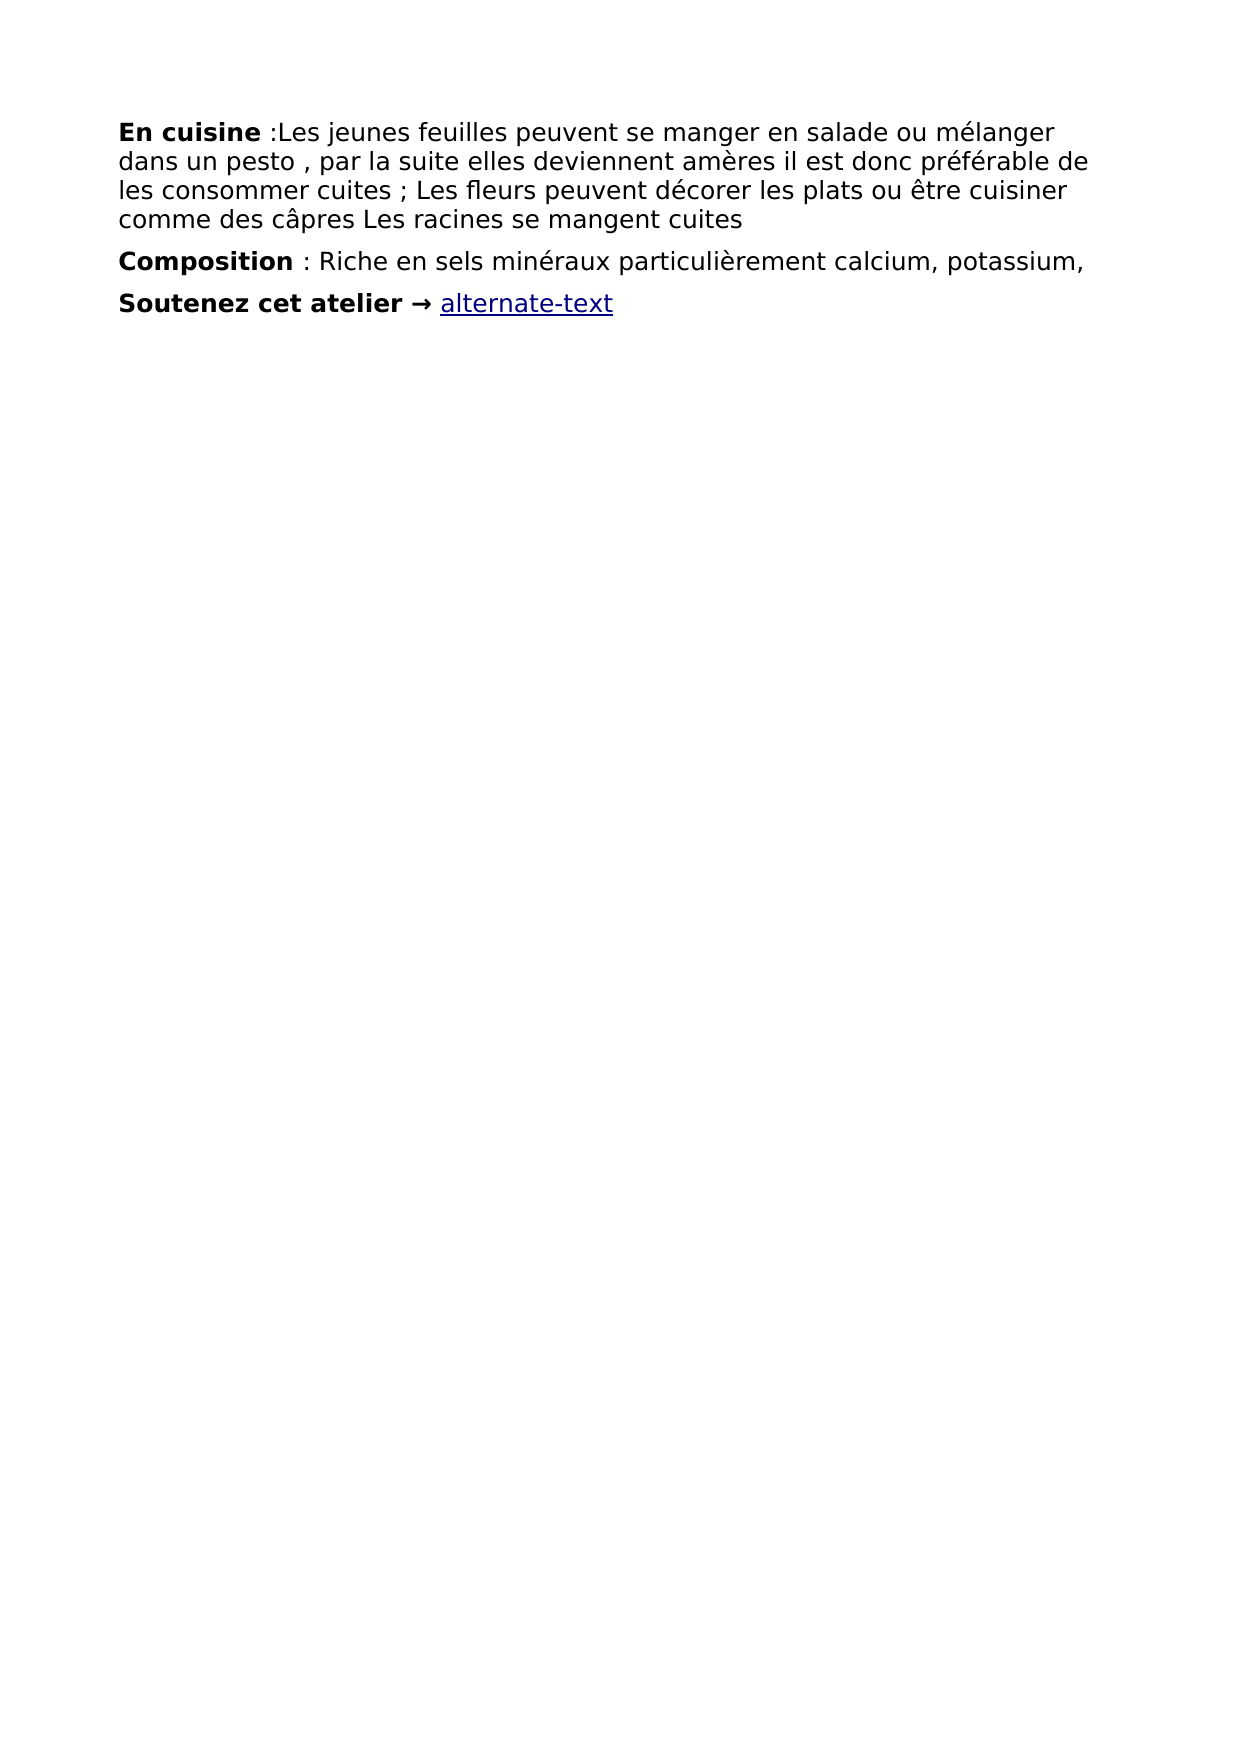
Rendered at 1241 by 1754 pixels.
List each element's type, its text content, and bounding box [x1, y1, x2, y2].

text Composition : Riche en sels minéraux particulièrement calcium, potassium, [118, 247, 1122, 276]
text En cuisine :Les jeunes feuilles peuvent se manger en salade ou mélanger dans un pesto , par la suite elles deviennent amères il est donc préférable de les consommer cuites ; Les fleurs peuvent décorer les plats ou être cuisiner comme des câpres Les racines se mangent cuites [118, 118, 1122, 235]
text Soutenez cet atelier → alternate-text [118, 289, 1122, 318]
